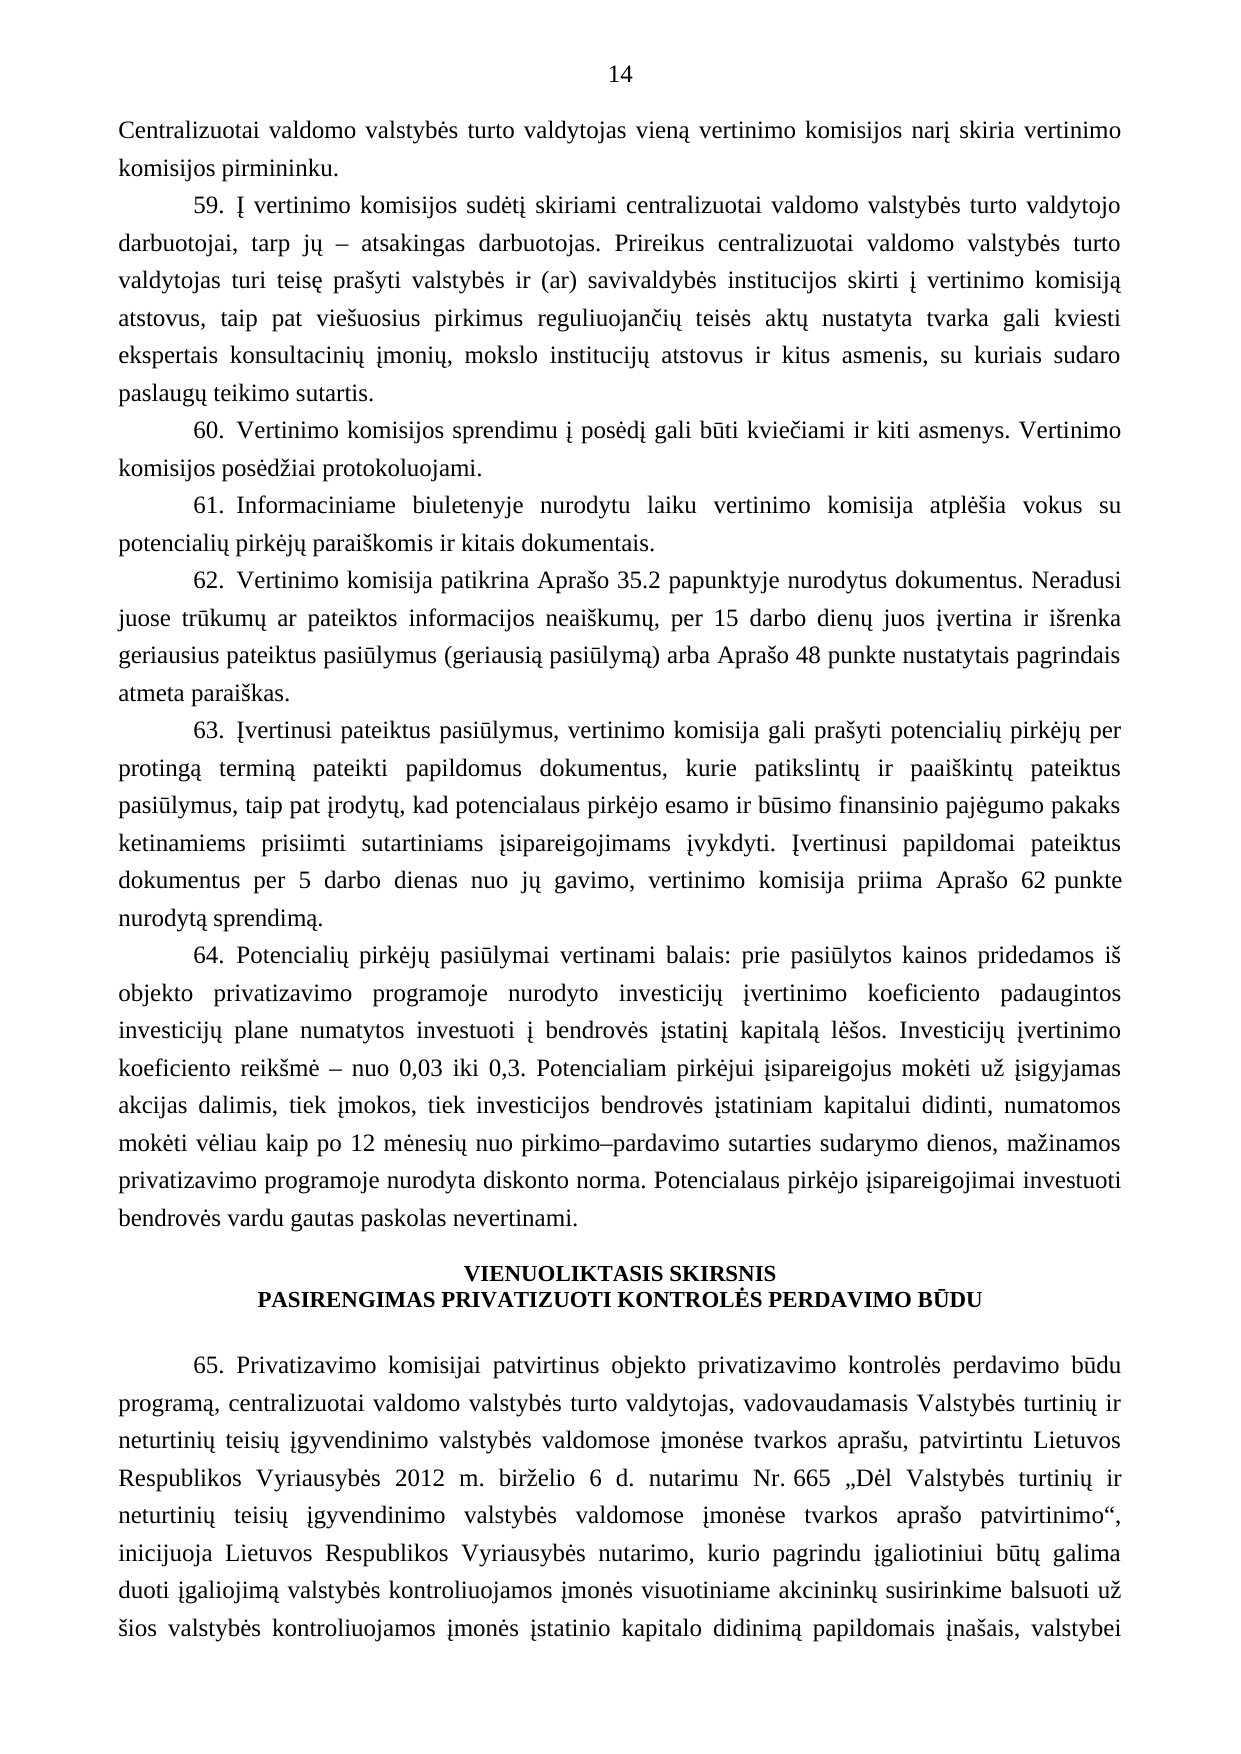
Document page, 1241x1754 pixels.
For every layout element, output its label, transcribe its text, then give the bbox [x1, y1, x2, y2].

text 60. Vertinimo komisijos sprendimu į posėdį gali būti kviečiami ir kiti asmenys. Vertinimo komisijos posėdžiai protokoluojami. [118, 406, 1122, 481]
text VIENUOLIKTASIS SKIRSNIS [118, 1260, 1122, 1286]
text Centralizuotai valdomo valstybės turto valdytojas vieną vertinimo komisijos narį skiria vertinimo komisijos pirmininku. [118, 106, 1122, 181]
text 65. Privatizavimo komisijai patvirtinus objekto privatizavimo kontrolės perdavimo būdu programą, centralizuotai valdomo valstybės turto valdytojas, vadovaudamasis Valstybės turtinių ir neturtinių teisių įgyvendinimo valstybės valdomose įmonėse tvarkos aprašu, patvirtintu Lietuvos Respublikos Vyriausybės 2012 m. birželio 6 d. nutarimu Nr. 665 „Dėl Valstybės turtinių ir neturtinių teisių įgyvendinimo valstybės valdomose įmonėse tvarkos aprašo patvirtinimo“, inicijuoja Lietuvos Respublikos Vyriausybės nutarimo, kurio pagrindu įgaliotiniui būtų galima duoti įgaliojimą valstybės kontroliuojamos įmonės visuotiniame akcininkų susirinkime balsuoti už šios valstybės kontroliuojamos įmonės įstatinio kapitalo didinimą papildomais įnašais, valstybei [118, 1342, 1122, 1642]
text 63. Įvertinusi pateiktus pasiūlymus, vertinimo komisija gali prašyti potencialių pirkėjų per protingą terminą pateikti papildomus dokumentus, kurie patikslintų ir paaiškintų pateiktus pasiūlymus, taip pat įrodytų, kad potencialaus pirkėjo esamo ir būsimo finansinio pajėgumo pakaks ketinamiems prisiimti sutartiniams įsipareigojimams įvykdyti. Įvertinusi papildomai pateiktus dokumentus per 5 darbo dienas nuo jų gavimo, vertinimo komisija priima Aprašo 62 punkte nurodytą sprendimą. [118, 706, 1122, 931]
text 62. Vertinimo komisija patikrina Aprašo 35.2 papunktyje nurodytus dokumentus. Neradusi juose trūkumų ar pateiktos informacijos neaiškumų, per 15 darbo dienų juos įvertina ir išrenka geriausius pateiktus pasiūlymus (geriausią pasiūlymą) arba Aprašo 48 punkte nustatytais pagrindais atmeta paraiškas. [118, 556, 1122, 706]
text 61. Informaciniame biuletenyje nurodytu laiku vertinimo komisija atplėšia vokus su potencialių pirkėjų paraiškomis ir kitais dokumentais. [118, 481, 1122, 556]
text 64. Potencialių pirkėjų pasiūlymai vertinami balais: prie pasiūlytos kainos pridedamos iš objekto privatizavimo programoje nurodyto investicijų įvertinimo koeficiento padaugintos investicijų plane numatytos investuoti į bendrovės įstatinį kapitalą lėšos. Investicijų įvertinimo koeficiento reikšmė – nuo 0,03 iki 0,3. Potencialiam pirkėjui įsipareigojus mokėti už įsigyjamas akcijas dalimis, tiek įmokos, tiek investicijos bendrovės įstatiniam kapitalui didinti, numatomos mokėti vėliau kaip po 12 mėnesių nuo pirkimo–pardavimo sutarties sudarymo dienos, mažinamos privatizavimo programoje nurodyta diskonto norma. Potencialaus pirkėjo įsipareigojimai investuoti bendrovės vardu gautas paskolas nevertinami. [118, 931, 1122, 1231]
text PASIRENGIMAS PRIVATIZUOTI KONTROLĖS PERDAVIMO BŪDU [118, 1286, 1122, 1313]
text 59. Į vertinimo komisijos sudėtį skiriami centralizuotai valdomo valstybės turto valdytojo darbuotojai, tarp jų – atsakingas darbuotojas. Prireikus centralizuotai valdomo valstybės turto valdytojas turi teisę prašyti valstybės ir (ar) savivaldybės institucijos skirti į vertinimo komisiją atstovus, taip pat viešuosius pirkimus reguliuojančių teisės aktų nustatyta tvarka gali kviesti ekspertais konsultacinių įmonių, mokslo institucijų atstovus ir kitus asmenis, su kuriais sudaro paslaugų teikimo sutartis. [118, 181, 1122, 406]
